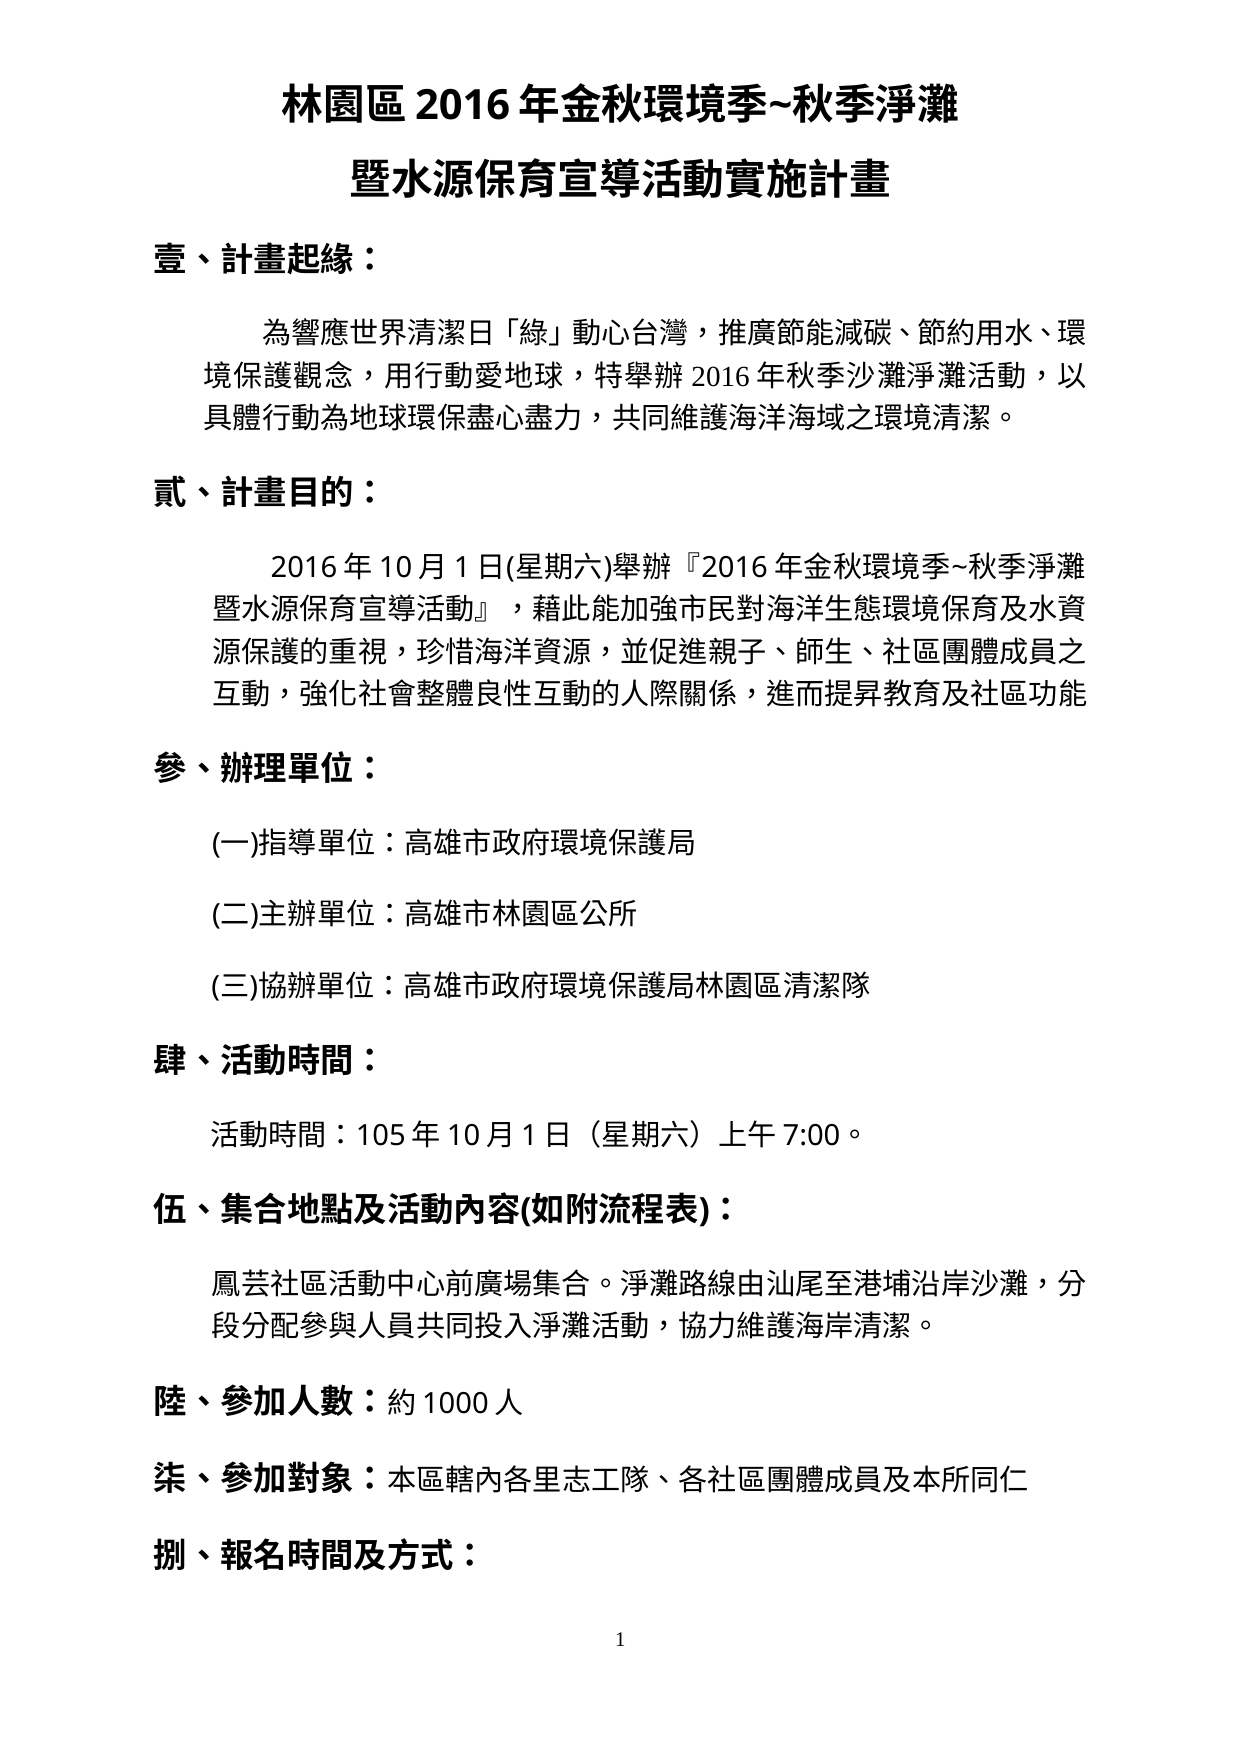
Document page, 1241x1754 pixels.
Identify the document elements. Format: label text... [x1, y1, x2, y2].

text 林園區2016年金秋環境季~秋季淨灘 [153, 83, 1087, 128]
text (二)主辦單位：高雄市林園區公所 [153, 891, 1087, 933]
text 2016年10月1日(星期六)舉辦『2016年金秋環境季~秋季淨灘暨水源保育宣導活動』，藉此能加強市民對海洋生態環境保育及水資源保護的重視，珍惜海洋資源，並促進親子、師生、社區團體成員之互動，強化社會整體良性互動的人際關係，進而提昇教育及社區功能。 [212, 543, 1087, 713]
text 柒、參加對象：本區轄內各里志工隊、各社區團體成員及本所同仁 [153, 1452, 1087, 1500]
text 活動時間：105年10月1日（星期六）上午7:00。 [210, 1111, 1087, 1154]
text 陸、參加人數：約1000人 [153, 1374, 1087, 1423]
text 壹、計畫起緣： [153, 233, 1087, 281]
text 參、辦理單位： [153, 742, 1087, 790]
text 為響應世界清潔日「綠」動心台灣，推廣節能減碳、節約用水、環境保護觀念，用行動愛地球，特舉辦2016年秋季沙灘淨灘活動，以具體行動為地球環保盡心盡力，共同維護海洋海域之環境清潔。 [203, 310, 1087, 437]
text 捌、報名時間及方式： [153, 1529, 1087, 1577]
text 伍、集合地點及活動內容(如附流程表)： [153, 1183, 1087, 1231]
text 暨水源保育宣導活動實施計畫 [153, 158, 1087, 203]
text (一)指導單位：高雄市政府環境保護局 [212, 819, 1087, 862]
text 鳳芸社區活動中心前廣場集合。淨灘路線由汕尾至港埔沿岸沙灘，分段分配參與人員共同投入淨灘活動，協力維護海岸清潔。 [212, 1261, 1087, 1345]
text 肆、活動時間： [153, 1034, 1087, 1082]
text (三)協辦單位：高雄市政府環境保護局林園區清潔隊 [211, 962, 1087, 1005]
text 貳、計畫目的： [153, 466, 1087, 514]
